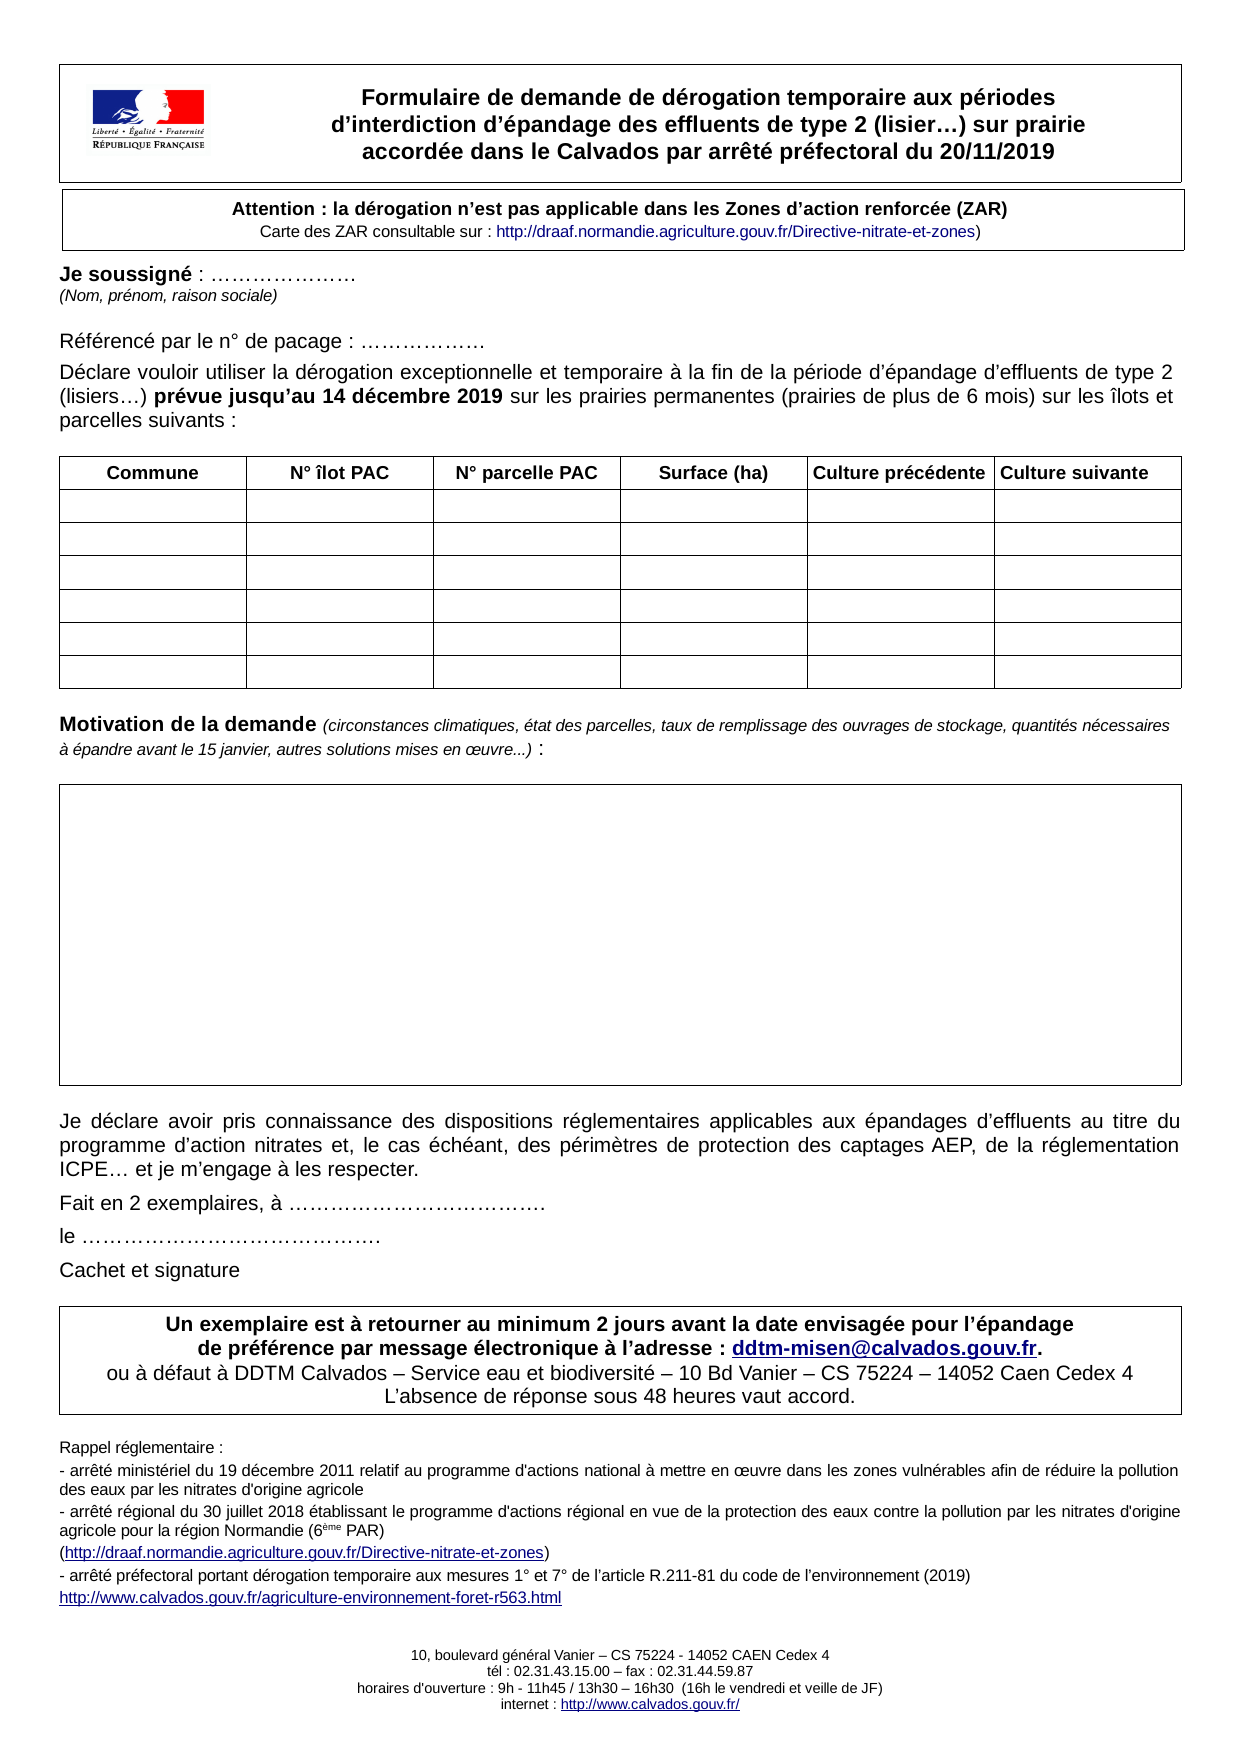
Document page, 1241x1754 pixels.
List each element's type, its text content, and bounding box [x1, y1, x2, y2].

table_cell [434, 590, 620, 622]
table_header N° îlot PAC [247, 457, 433, 489]
table_cell [621, 656, 807, 688]
table_cell [995, 556, 1181, 588]
table_cell [60, 656, 246, 688]
table_cell [621, 523, 807, 555]
text Carte des ZAR consultable sur : http://draaf.normandie.agriculture.gouv.fr/Directive-nitrate-et-zones) [71, 219, 1175, 241]
table_cell [808, 523, 994, 555]
table_cell [995, 523, 1181, 555]
text Référencé par le n° de pacage : ……………… [59, 329, 1181, 353]
table_cell [434, 523, 620, 555]
text Je soussigné : ………………… [59, 183, 1181, 286]
table_header Un exemplaire est à retourner au minimum 2 jours avant la date envisagée pour l’épandage de préférence par message électronique à l’adresse : ddtm-misen@calvados.gouv.fr. ou à défaut à DDTM Calvados – Service eau et biodiversité – 10 Bd Vanier – CS 75224 – 14052 Caen Cedex 4 L’absence de réponse sous 48 heures vaut accord. [60, 1307, 1181, 1414]
table_cell [808, 656, 994, 688]
table_cell [995, 656, 1181, 688]
table_cell [247, 590, 433, 622]
text Déclare vouloir utiliser la dérogation exceptionnelle et temporaire à la fin de la période d’épandage d’effluents de type 2 (lisiers…) prévue jusqu’au 14 décembre 2019 sur les prairies permanentes (prairies de plus de 6 mois) sur les îlots et parcelles suivants : [59, 360, 1175, 432]
table_cell [995, 623, 1181, 655]
table_cell [247, 523, 433, 555]
table_cell [247, 556, 433, 588]
text Rappel réglementaire : [59, 1438, 1181, 1457]
table_header Culture suivante [995, 457, 1181, 489]
text - arrêté préfectoral portant dérogation temporaire aux mesures 1° et 7° de l’article R.211-81 du code de l’environnement (2019) [59, 1566, 1181, 1585]
text Je soussigné : ………………… [63, 190, 1184, 250]
table_header Surface (ha) [621, 457, 807, 489]
table_header Commune [60, 457, 246, 489]
text Attention : la dérogation n’est pas applicable dans les Zones d’action renforcée (ZAR) [71, 198, 1175, 219]
table_cell [808, 623, 994, 655]
table_cell [247, 490, 433, 522]
table_cell [621, 556, 807, 588]
text Cachet et signature [59, 1258, 1181, 1282]
table_cell [247, 656, 433, 688]
table_cell [621, 590, 807, 622]
table_cell [808, 590, 994, 622]
text (Nom, prénom, raison sociale) [59, 286, 1181, 305]
text Motivation de la demande (circonstances climatiques, état des parcelles, taux de remplissage des ouvrages de stockage, quantités nécessaires à épandre avant le 15 janvier, autres solutions mises en œuvre...) : [59, 712, 1181, 760]
text - arrêté régional du 30 juillet 2018 établissant le programme d'actions régional en vue de la protection des eaux contre la pollution par les nitrates d'origine agricole pour la région Normandie (6ème PAR) [59, 1502, 1181, 1540]
table_cell [621, 490, 807, 522]
table_header Culture précédente [808, 457, 994, 489]
table_cell [247, 623, 433, 655]
table_header [60, 785, 1181, 1084]
table_cell [995, 590, 1181, 622]
table_cell [60, 623, 246, 655]
text Je déclare avoir pris connaissance des dispositions réglementaires applicables aux épandages d’effluents au titre du programme d’action nitrates et, le cas échéant, des périmètres de protection des captages AEP, de la réglementation ICPE… et je m’engage à les respecter. [59, 1109, 1181, 1181]
table_cell [60, 490, 246, 522]
table_cell [434, 623, 620, 655]
table_cell [434, 490, 620, 522]
table_header N° parcelle PAC [434, 457, 620, 489]
text http://www.calvados.gouv.fr/agriculture-environnement-foret-r563.html [59, 1588, 1181, 1607]
table_cell [808, 490, 994, 522]
table_cell [60, 556, 246, 588]
text Formulaire de demande de dérogation temporaire aux périodes [245, 83, 1172, 110]
table_cell [60, 523, 246, 555]
text Je soussigné : ………………… [60, 65, 1181, 182]
picture [86, 84, 211, 156]
text (http://draaf.normandie.agriculture.gouv.fr/Directive-nitrate-et-zones) [59, 1543, 1181, 1562]
text - arrêté ministériel du 19 décembre 2011 relatif au programme d'actions national à mettre en œuvre dans les zones vulnérables afin de réduire la pollution des eaux par les nitrates d'origine agricole [59, 1461, 1181, 1499]
table_cell [621, 623, 807, 655]
text Fait en 2 exemplaires, à ………………………………. [59, 1191, 1181, 1215]
text le ……………………………………. [59, 1224, 1181, 1248]
text d’interdiction d’épandage des effluents de type 2 (lisier…) sur prairie [245, 110, 1172, 137]
text accordée dans le Calvados par arrêté préfectoral du 20/11/2019 [245, 137, 1172, 164]
table_cell [995, 490, 1181, 522]
table_cell [434, 556, 620, 588]
table_cell [434, 656, 620, 688]
table_cell [808, 556, 994, 588]
table_cell [60, 590, 246, 622]
